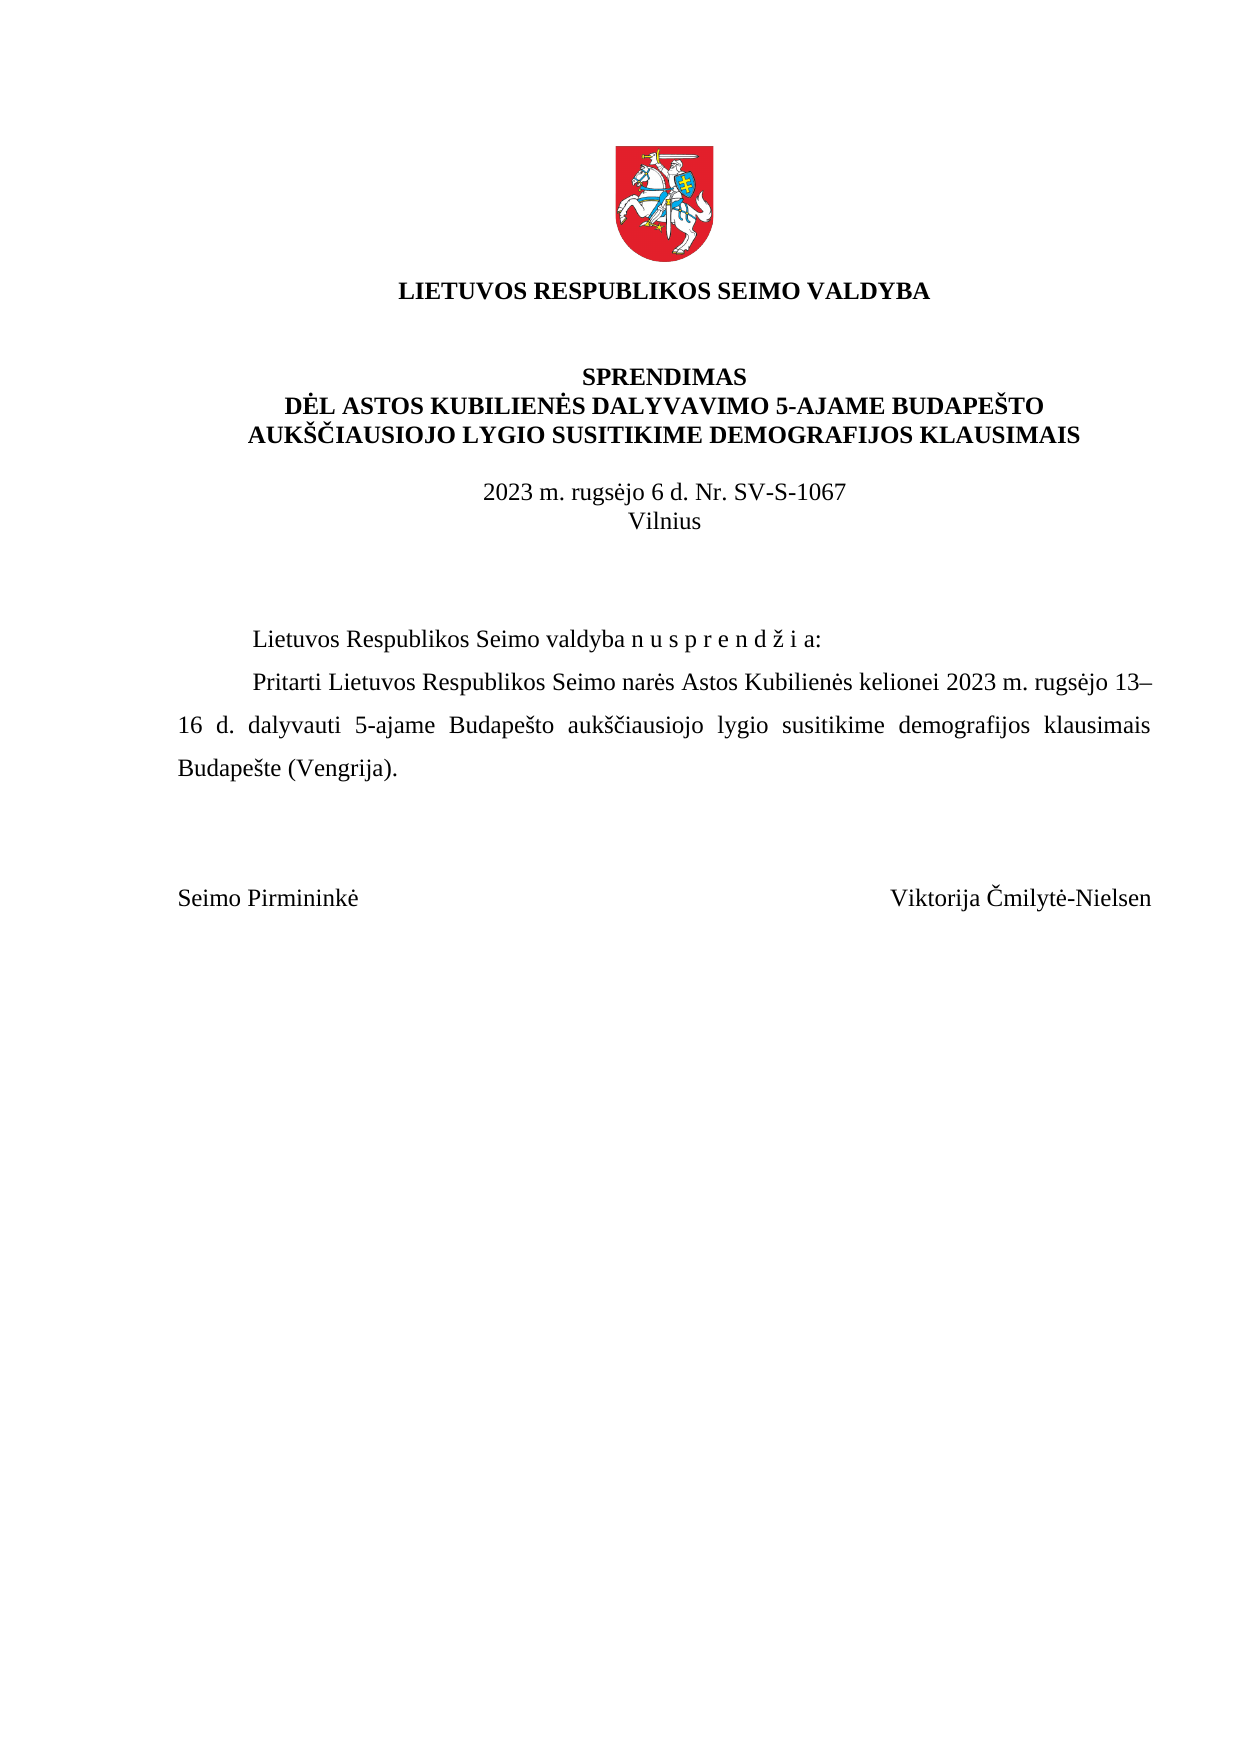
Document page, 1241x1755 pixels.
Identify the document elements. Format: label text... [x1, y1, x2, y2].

text SPRENDIMAS [177, 362, 1152, 391]
text LIETUVOS RESPUBLIKOS SEIMO VALDYBA [177, 276, 1152, 305]
text 2023 m. rugsėjo 6 d. Nr. SV-S-1067 [177, 477, 1152, 506]
text Vilnius [177, 506, 1152, 535]
text Lietuvos Respublikos Seimo valdyba nusprendžia: [177, 624, 1152, 653]
text DĖL ASTOS KUBILIENĖS DALYVAVIMO 5-AJAME BUDAPEŠTO AUKŠČIAUSIOJO LYGIO SUSITIKIME DEMOGRAFIJOS KLAUSIMAIS [177, 391, 1152, 448]
text Pritarti Lietuvos Respublikos Seimo narės Astos Kubilienės kelionei 2023 m. rugsėjo 13–16 d. dalyvauti 5-ajame Budapešto aukščiausiojo lygio susitikime demografijos klausimais Budapešte (Vengrija). [177, 667, 1152, 782]
text Seimo Pirmininkė Viktorija Čmilytė-Nielsen [177, 883, 1152, 911]
